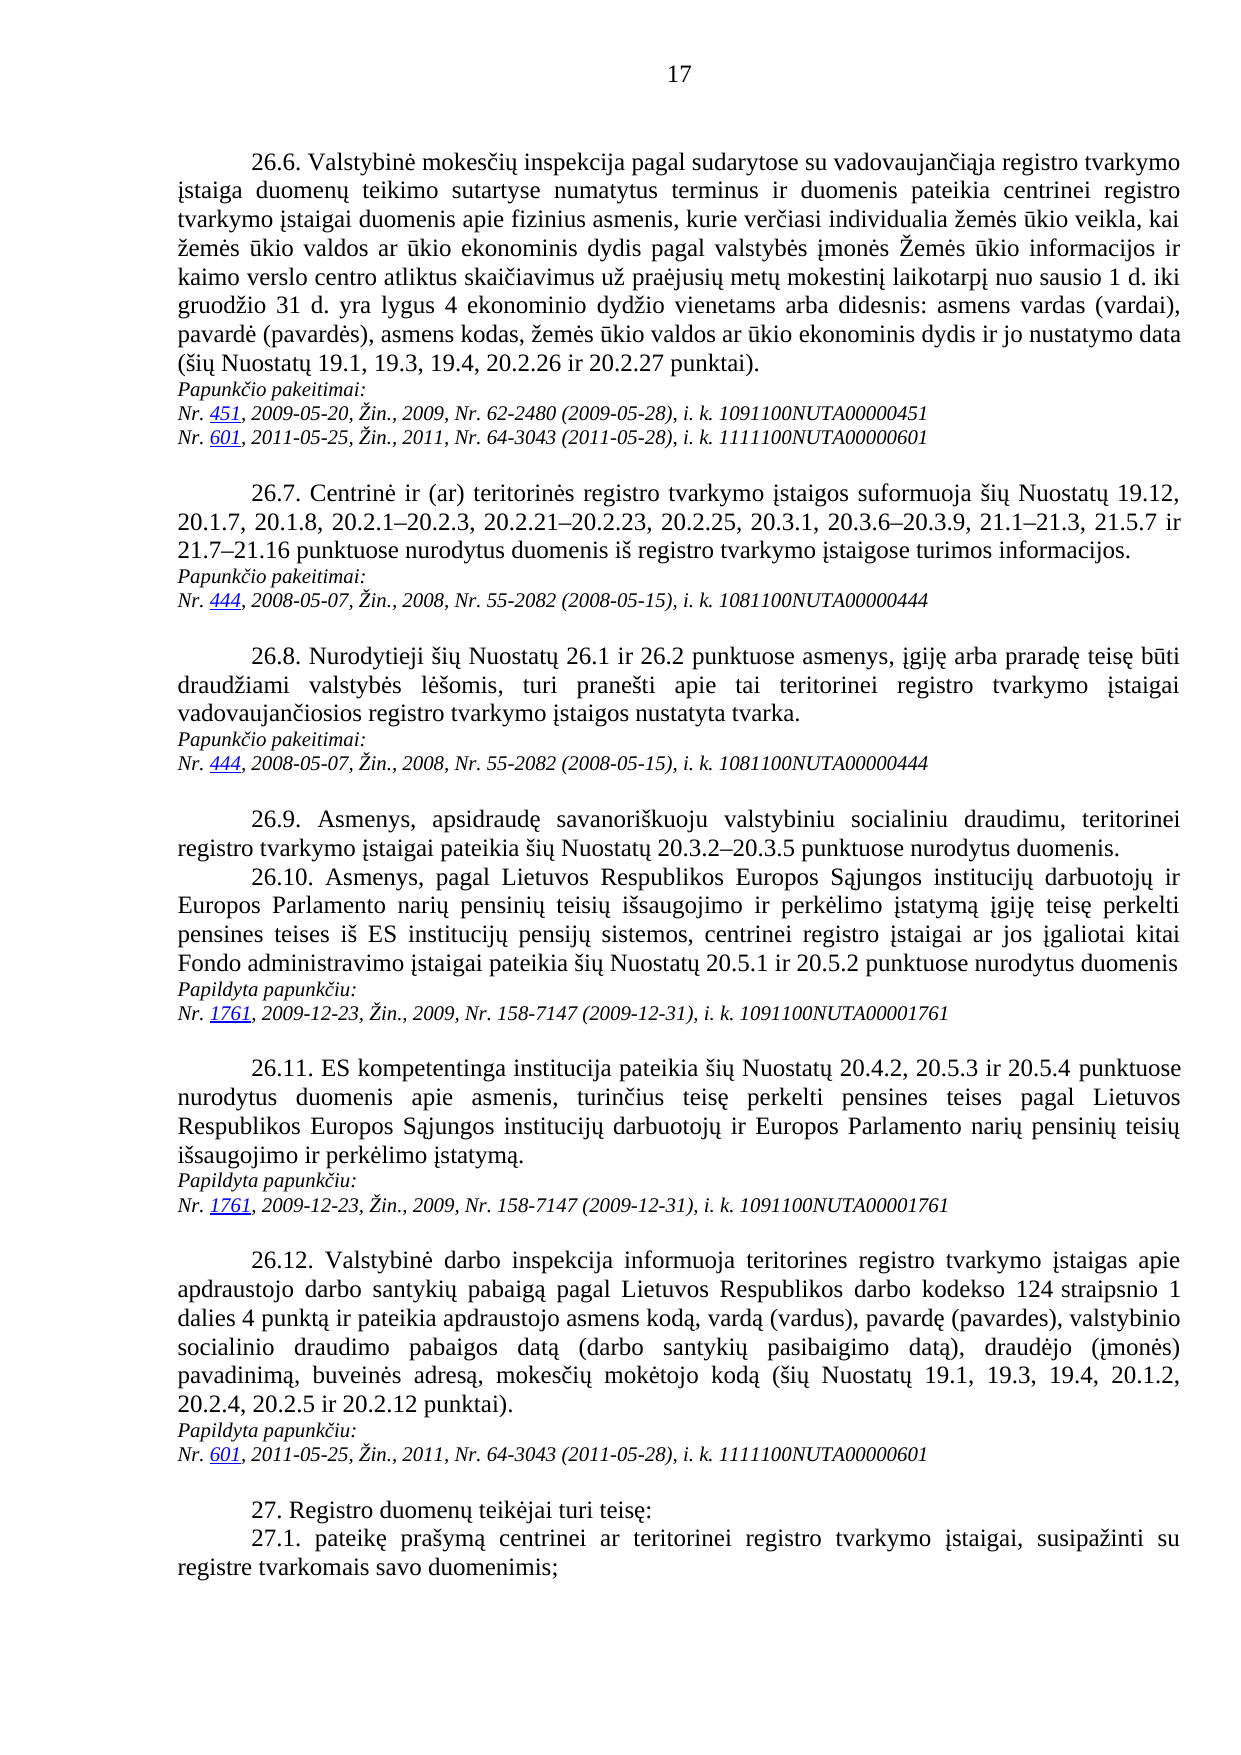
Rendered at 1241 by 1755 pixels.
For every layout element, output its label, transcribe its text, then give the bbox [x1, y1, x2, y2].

text Papildyta papunkčiu: [177, 977, 1181, 1001]
text 27.1. pateikę prašymą centrinei ar teritorinei registro tvarkymo įstaigai, susipažinti su registre tvarkomais savo duomenimis; [177, 1523, 1181, 1581]
text Papildyta papunkčiu: [177, 1418, 1181, 1442]
text 26.8. Nurodytieji šių Nuostatų 26.1 ir 26.2 punktuose asmenys, įgiję arba praradę teisę būti draudžiami valstybės lėšomis, turi pranešti apie tai teritorinei registro tvarkymo įstaigai vadovaujančiosios registro tvarkymo įstaigos nustatyta tvarka. [177, 641, 1181, 727]
text Papunkčio pakeitimai: [177, 564, 1181, 588]
text 26.7. Centrinė ir (ar) teritorinės registro tvarkymo įstaigos suformuoja šių Nuostatų 19.12, 20.1.7, 20.1.8, 20.2.1–20.2.3, 20.2.21–20.2.23, 20.2.25, 20.3.1, 20.3.6–20.3.9, 21.1–21.3, 21.5.7 ir 21.7–21.16 punktuose nurodytus duomenis iš registro tvarkymo įstaigose turimos informacijos. [177, 478, 1181, 564]
text Nr. 444, 2008-05-07, Žin., 2008, Nr. 55-2082 (2008-05-15), i. k. 1081100NUTA00000444 [177, 588, 1181, 612]
text 26.12. Valstybinė darbo inspekcija informuoja teritorines registro tvarkymo įstaigas apie apdraustojo darbo santykių pabaigą pagal Lietuvos Respublikos darbo kodekso 124 straipsnio 1 dalies 4 punktą ir pateikia apdraustojo asmens kodą, vardą (vardus), pavardę (pavardes), valstybinio socialinio draudimo pabaigos datą (darbo santykių pasibaigimo datą), draudėjo (įmonės) pavadinimą, buveinės adresą, mokesčių mokėtojo kodą (šių Nuostatų 19.1, 19.3, 19.4, 20.1.2, 20.2.4, 20.2.5 ir 20.2.12 punktai). [177, 1245, 1181, 1418]
text Nr. 451, 2009-05-20, Žin., 2009, Nr. 62-2480 (2009-05-28), i. k. 1091100NUTA00000451 [177, 401, 1181, 425]
text Papildyta papunkčiu: [177, 1168, 1181, 1192]
text 27. Registro duomenų teikėjai turi teisę: [177, 1495, 1181, 1523]
text Papunkčio pakeitimai: [177, 377, 1181, 401]
text 26.6. Valstybinė mokesčių inspekcija pagal sudarytose su vadovaujančiąja registro tvarkymo įstaiga duomenų teikimo sutartyse numatytus terminus ir duomenis pateikia centrinei registro tvarkymo įstaigai duomenis apie fizinius asmenis, kurie verčiasi individualia žemės ūkio veikla, kai žemės ūkio valdos ar ūkio ekonominis dydis pagal valstybės įmonės Žemės ūkio informacijos ir kaimo verslo centro atliktus skaičiavimus už praėjusių metų mokestinį laikotarpį nuo sausio 1 d. iki gruodžio 31 d. yra lygus 4 ekonominio dydžio vienetams arba didesnis: asmens vardas (vardai), pavardė (pavardės), asmens kodas, žemės ūkio valdos ar ūkio ekonominis dydis ir jo nustatymo data (šių Nuostatų 19.1, 19.3, 19.4, 20.2.26 ir 20.2.27 punktai). [177, 147, 1181, 377]
text Nr. 601, 2011-05-25, Žin., 2011, Nr. 64-3043 (2011-05-28), i. k. 1111100NUTA00000601 [177, 425, 1181, 449]
text Papunkčio pakeitimai: [177, 727, 1181, 751]
text Nr. 1761, 2009-12-23, Žin., 2009, Nr. 158-7147 (2009-12-31), i. k. 1091100NUTA00001761 [177, 1001, 1181, 1025]
text 26.9. Asmenys, apsidraudę savanoriškuoju valstybiniu socialiniu draudimu, teritorinei registro tvarkymo įstaigai pateikia šių Nuostatų 20.3.2–20.3.5 punktuose nurodytus duomenis. [177, 804, 1181, 862]
text 26.10. Asmenys, pagal Lietuvos Respublikos Europos Sąjungos institucijų darbuotojų ir Europos Parlamento narių pensinių teisių išsaugojimo ir perkėlimo įstatymą įgiję teisę perkelti pensines teises iš ES institucijų pensijų sistemos, centrinei registro įstaigai ar jos įgaliotai kitai Fondo administravimo įstaigai pateikia šių Nuostatų 20.5.1 ir 20.5.2 punktuose nurodytus duomenis [177, 862, 1181, 977]
text Nr. 1761, 2009-12-23, Žin., 2009, Nr. 158-7147 (2009-12-31), i. k. 1091100NUTA00001761 [177, 1192, 1181, 1217]
text Nr. 444, 2008-05-07, Žin., 2008, Nr. 55-2082 (2008-05-15), i. k. 1081100NUTA00000444 [177, 751, 1181, 775]
text 26.11. ES kompetentinga institucija pateikia šių Nuostatų 20.4.2, 20.5.3 ir 20.5.4 punktuose nurodytus duomenis apie asmenis, turinčius teisę perkelti pensines teises pagal Lietuvos Respublikos Europos Sąjungos institucijų darbuotojų ir Europos Parlamento narių pensinių teisių išsaugojimo ir perkėlimo įstatymą. [177, 1053, 1181, 1168]
text Nr. 601, 2011-05-25, Žin., 2011, Nr. 64-3043 (2011-05-28), i. k. 1111100NUTA00000601 [177, 1442, 1181, 1466]
